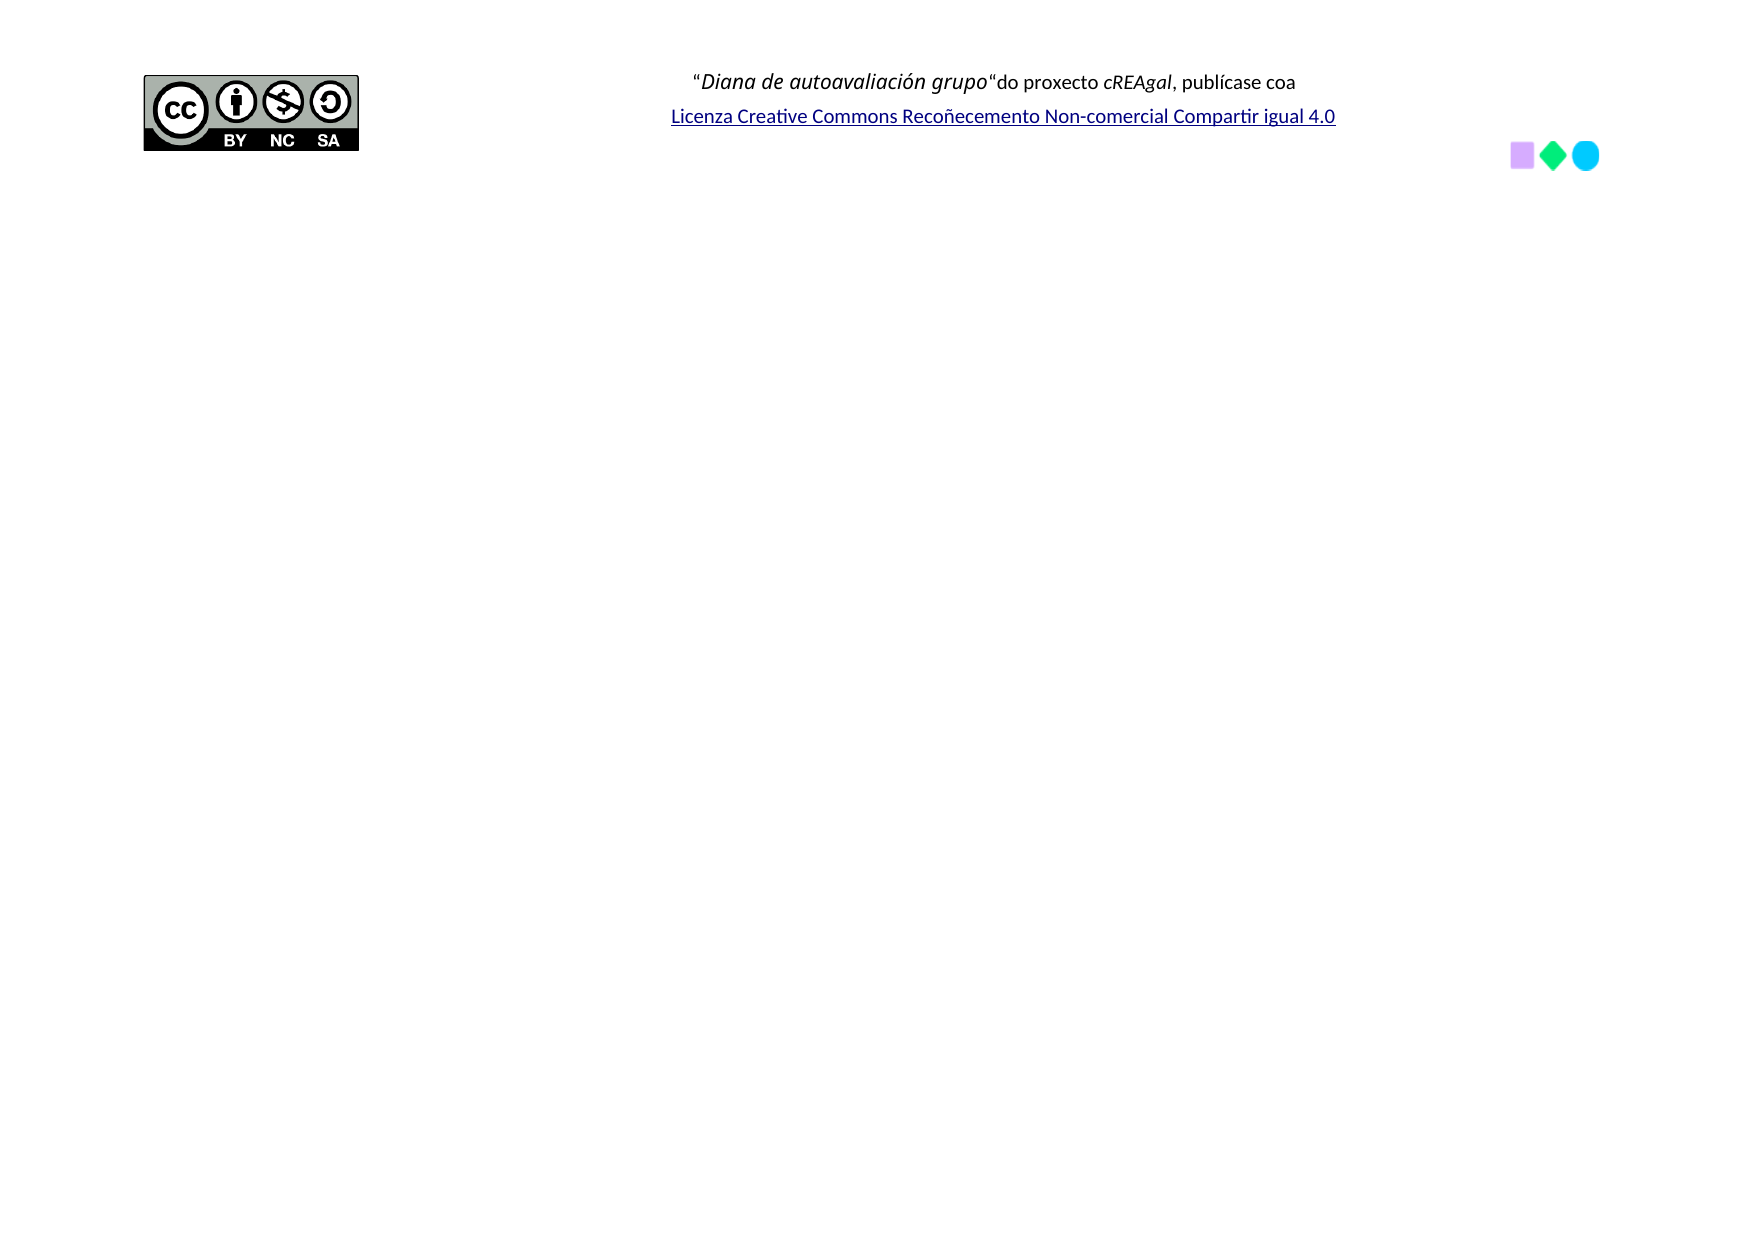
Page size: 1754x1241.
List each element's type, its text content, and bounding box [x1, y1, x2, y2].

text Licenza Creative Commons Recoñecemento Non-comercial Compartir igual 4.0 [359, 109, 1606, 127]
picture [1589, 158, 1600, 171]
picture [1593, 141, 1600, 152]
text “Diana de autoavaliación grupo“do proxecto cREAgal, publícase coa [359, 75, 1606, 93]
picture [143, 75, 359, 151]
picture [1510, 141, 1583, 171]
